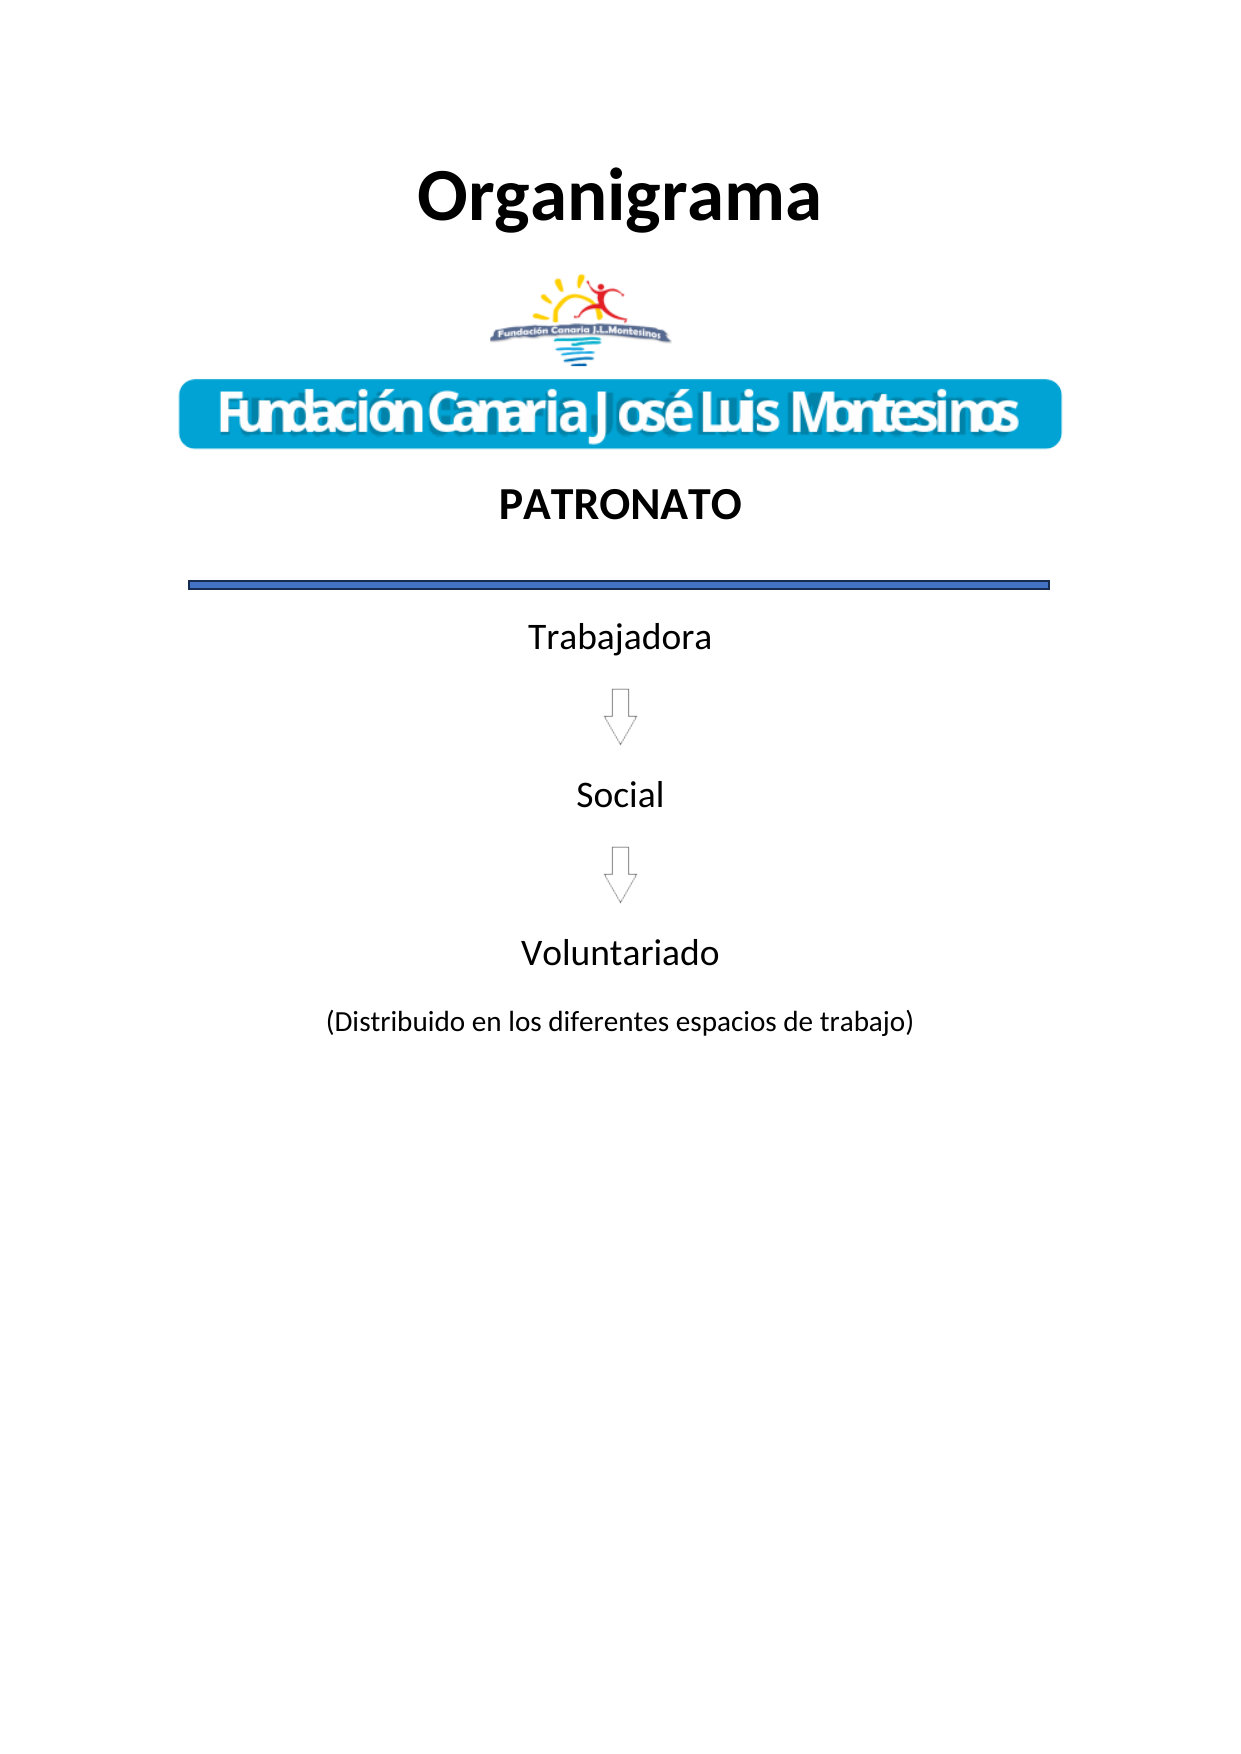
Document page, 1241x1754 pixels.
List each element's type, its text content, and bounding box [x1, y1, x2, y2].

text Organigrama [177, 148, 1063, 239]
text PATRONATO [177, 475, 1063, 531]
text Social [177, 771, 1063, 817]
text Voluntariado [177, 929, 1063, 975]
text (Distribuido en los diferentes espacios de trabajo) [177, 1003, 1063, 1038]
text Trabajadora [177, 613, 1063, 659]
